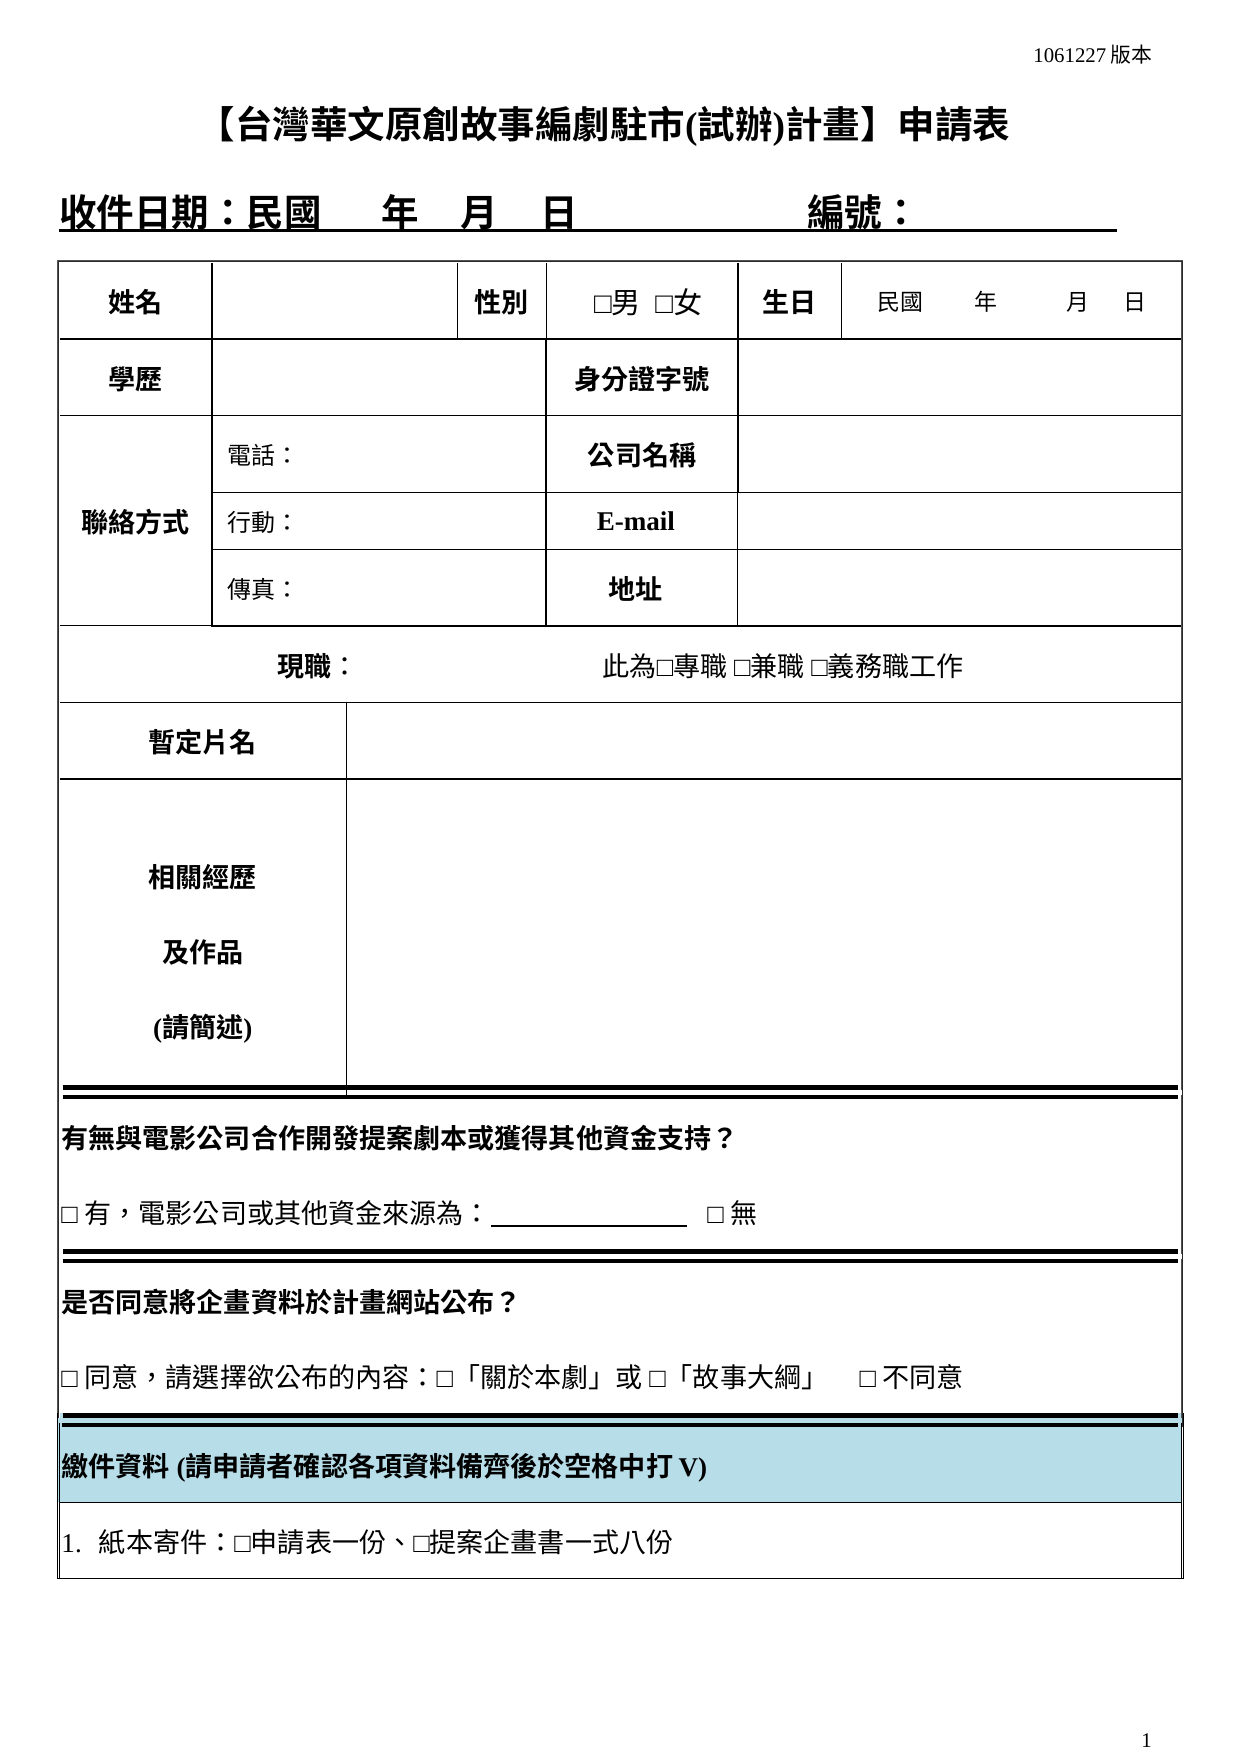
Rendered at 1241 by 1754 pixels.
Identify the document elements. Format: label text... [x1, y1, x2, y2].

table_header □男 □女 [547, 263, 737, 338]
table_cell 相關經歷 及作品 (請簡述) [60, 780, 346, 1085]
text 收件日期：民國 年 月 日 編號： [0, 172, 1181, 247]
table_header 民國 年 月 日 [842, 263, 1181, 338]
table_cell [347, 703, 1181, 778]
table_cell 紙本寄件：□申請表一份、□提案企畫書一式八份 [60, 1503, 1181, 1578]
table_cell 繳件資料 (請申請者確認各項資料備齊後於空格中打V) [58, 1413, 1182, 1502]
table_cell [213, 340, 545, 415]
table_header [213, 263, 457, 338]
table_cell [739, 340, 1181, 415]
table_header 生日 [739, 263, 841, 338]
table_cell [347, 780, 1181, 1085]
table_cell 有無與電影公司合作開發提案劇本或獲得其他資金支持？ [59, 1085, 1182, 1174]
table_cell 公司名稱 [547, 416, 737, 491]
table_cell 聯絡方式 [60, 416, 211, 625]
table_cell 傳真： [213, 550, 545, 625]
table_cell 暫定片名 [60, 703, 346, 778]
table_cell 現職： 此為□專職 □兼職 □義務職工作 [60, 626, 1181, 702]
table_cell □ 有，電影公司或其他資金來源為： □ 無 [60, 1174, 1181, 1249]
table_cell E-mail [547, 493, 737, 548]
table_cell 身分證字號 [547, 340, 737, 415]
table_cell 電話： [213, 416, 545, 491]
table_cell 地址 [547, 550, 737, 625]
table_cell 學歷 [60, 340, 211, 415]
table_cell [739, 416, 1181, 491]
table_cell 是否同意將企畫資料於計畫網站公布？ [59, 1249, 1182, 1338]
table_cell □ 同意，請選擇欲公布的內容：□「關於本劇」或 □「故事大綱」 □ 不同意 [60, 1338, 1181, 1413]
table_cell [738, 493, 1181, 548]
text 【台灣華文原創故事編劇駐市(試辦)計畫】申請表 [0, 85, 1152, 160]
table_cell 行動： [213, 493, 545, 548]
table_cell [738, 550, 1181, 625]
table_header 姓名 [60, 263, 211, 338]
table_header 性別 [458, 263, 546, 338]
